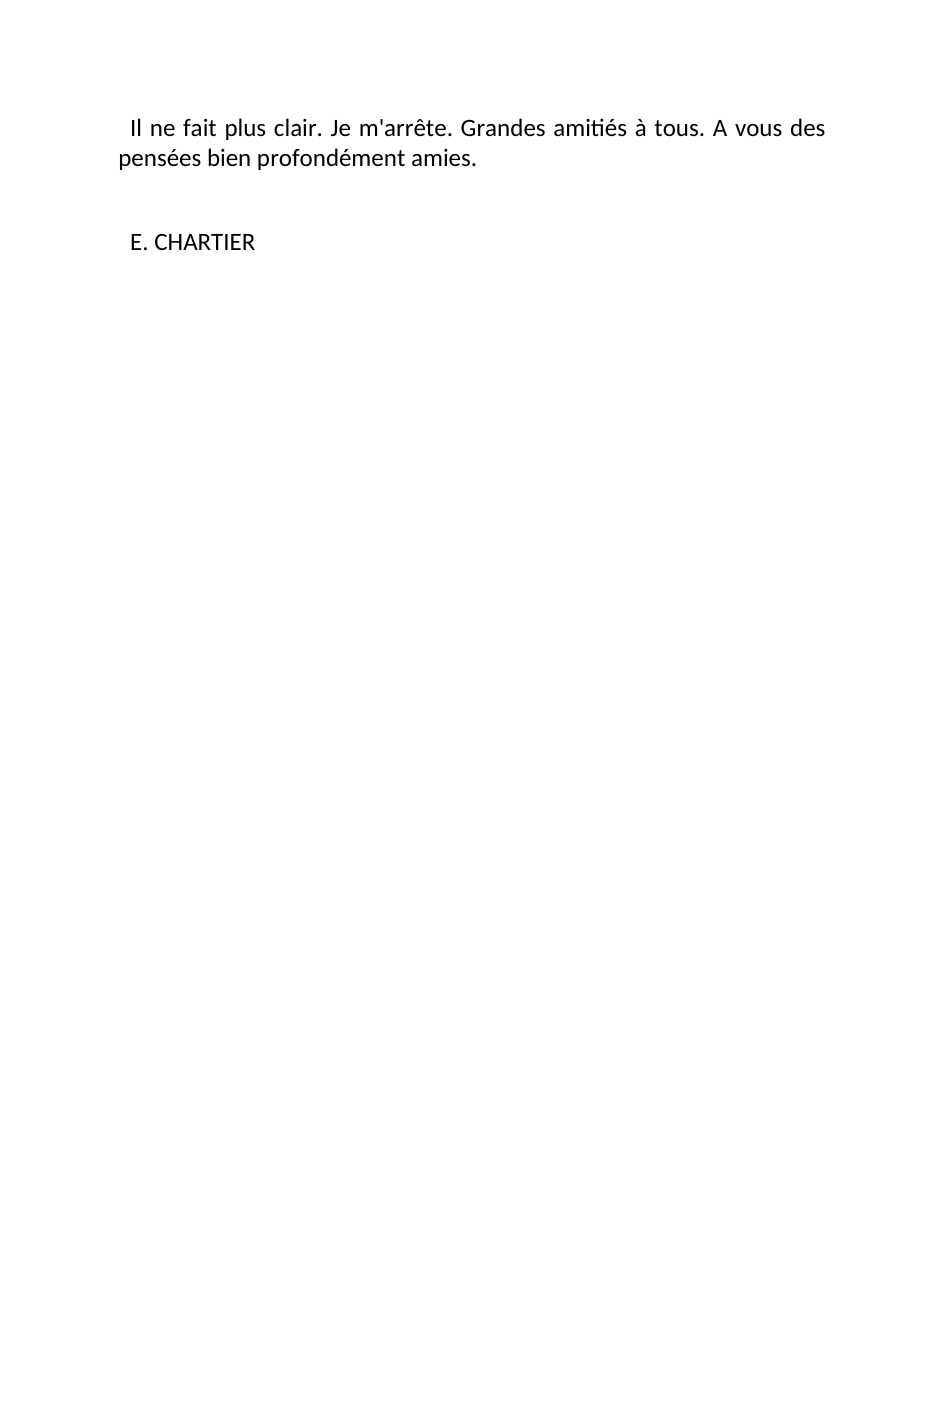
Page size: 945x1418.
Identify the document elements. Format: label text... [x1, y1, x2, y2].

text Il ne fait plus clair. Je m'arrête. Grandes amitiés à tous. A vous des pensées bien profondément amies. [118, 118, 827, 173]
text E. CHARTIER [118, 232, 827, 257]
